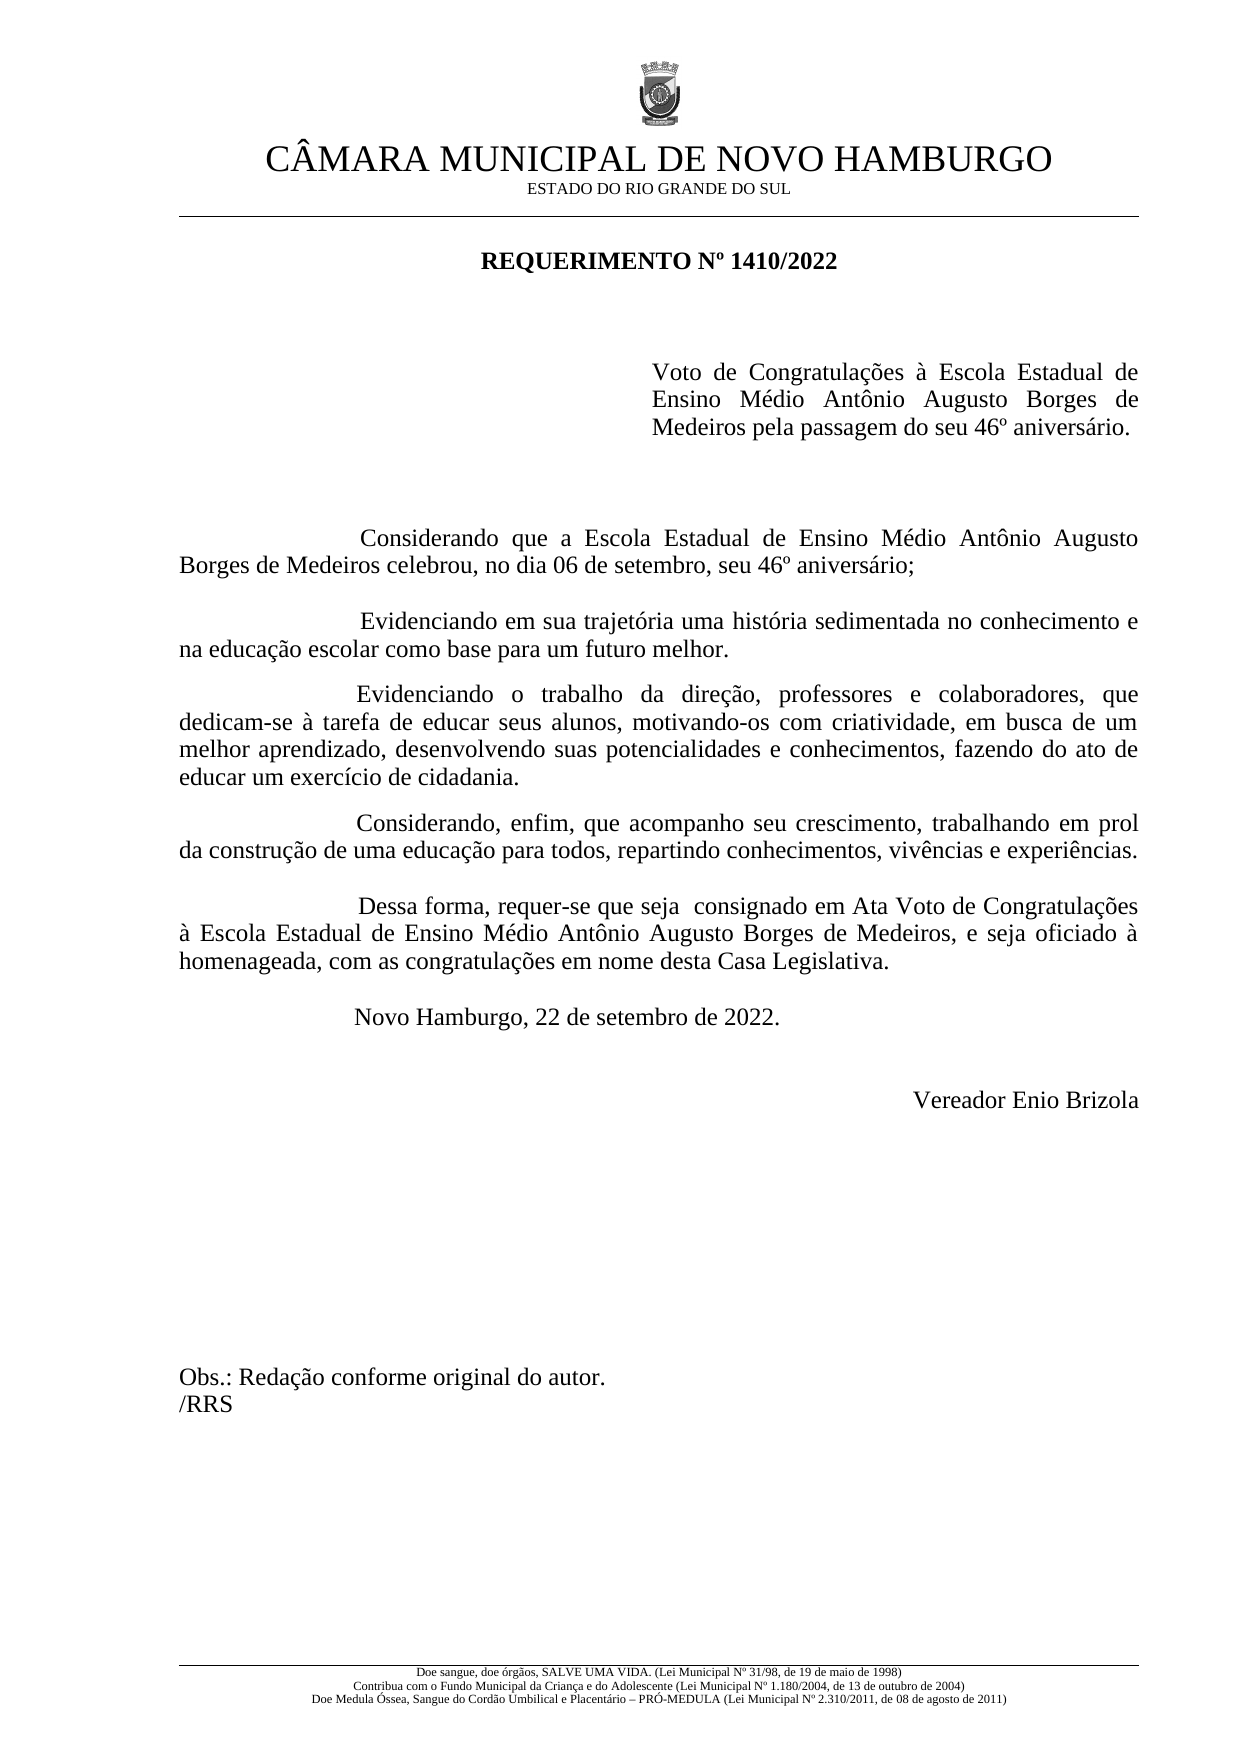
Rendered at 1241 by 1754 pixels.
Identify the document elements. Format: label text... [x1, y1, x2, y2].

text Dessa forma, requer-se que seja consignado em Ata Voto de Congratulações à Escola Estadual de Ensino Médio Antônio Augusto Borges de Medeiros, e seja oficiado à homenageada, com as congratulações em nome desta Casa Legislativa. [179, 892, 1139, 975]
text REQUERIMENTO Nº 1410/2022 [179, 247, 1139, 274]
text Obs.: Redação conforme original do autor. [179, 1363, 1139, 1391]
text Evidenciando em sua trajetória uma história sedimentada no conhecimento e na educação escolar como base para um futuro melhor. [179, 607, 1139, 662]
text Vereador Enio Brizola [179, 1086, 1139, 1113]
text /RRS [179, 1391, 1139, 1418]
text Voto de Congratulações à Escola Estadual de Ensino Médio Antônio Augusto Borges de Medeiros pela passagem do seu 46º aniversário. [652, 358, 1139, 441]
text Considerando, enfim, que acompanho seu crescimento, trabalhando em prol da construção de uma educação para todos, repartindo conhecimentos, vivências e experiências. [179, 809, 1139, 864]
text Evidenciando o trabalho da direção, professores e colaboradores, que dedicam-se à tarefa de educar seus alunos, motivando-os com criatividade, em busca de um melhor aprendizado, desenvolvendo suas potencialidades e conhecimentos, fazendo do ato de educar um exercício de cidadania. [179, 680, 1139, 791]
list Novo Hamburgo, 22 de setembro de 2022. [179, 1003, 1139, 1030]
text Considerando que a Escola Estadual de Ensino Médio Antônio Augusto Borges de Medeiros celebrou, no dia 06 de setembro, seu 46º aniversário; [179, 524, 1139, 579]
